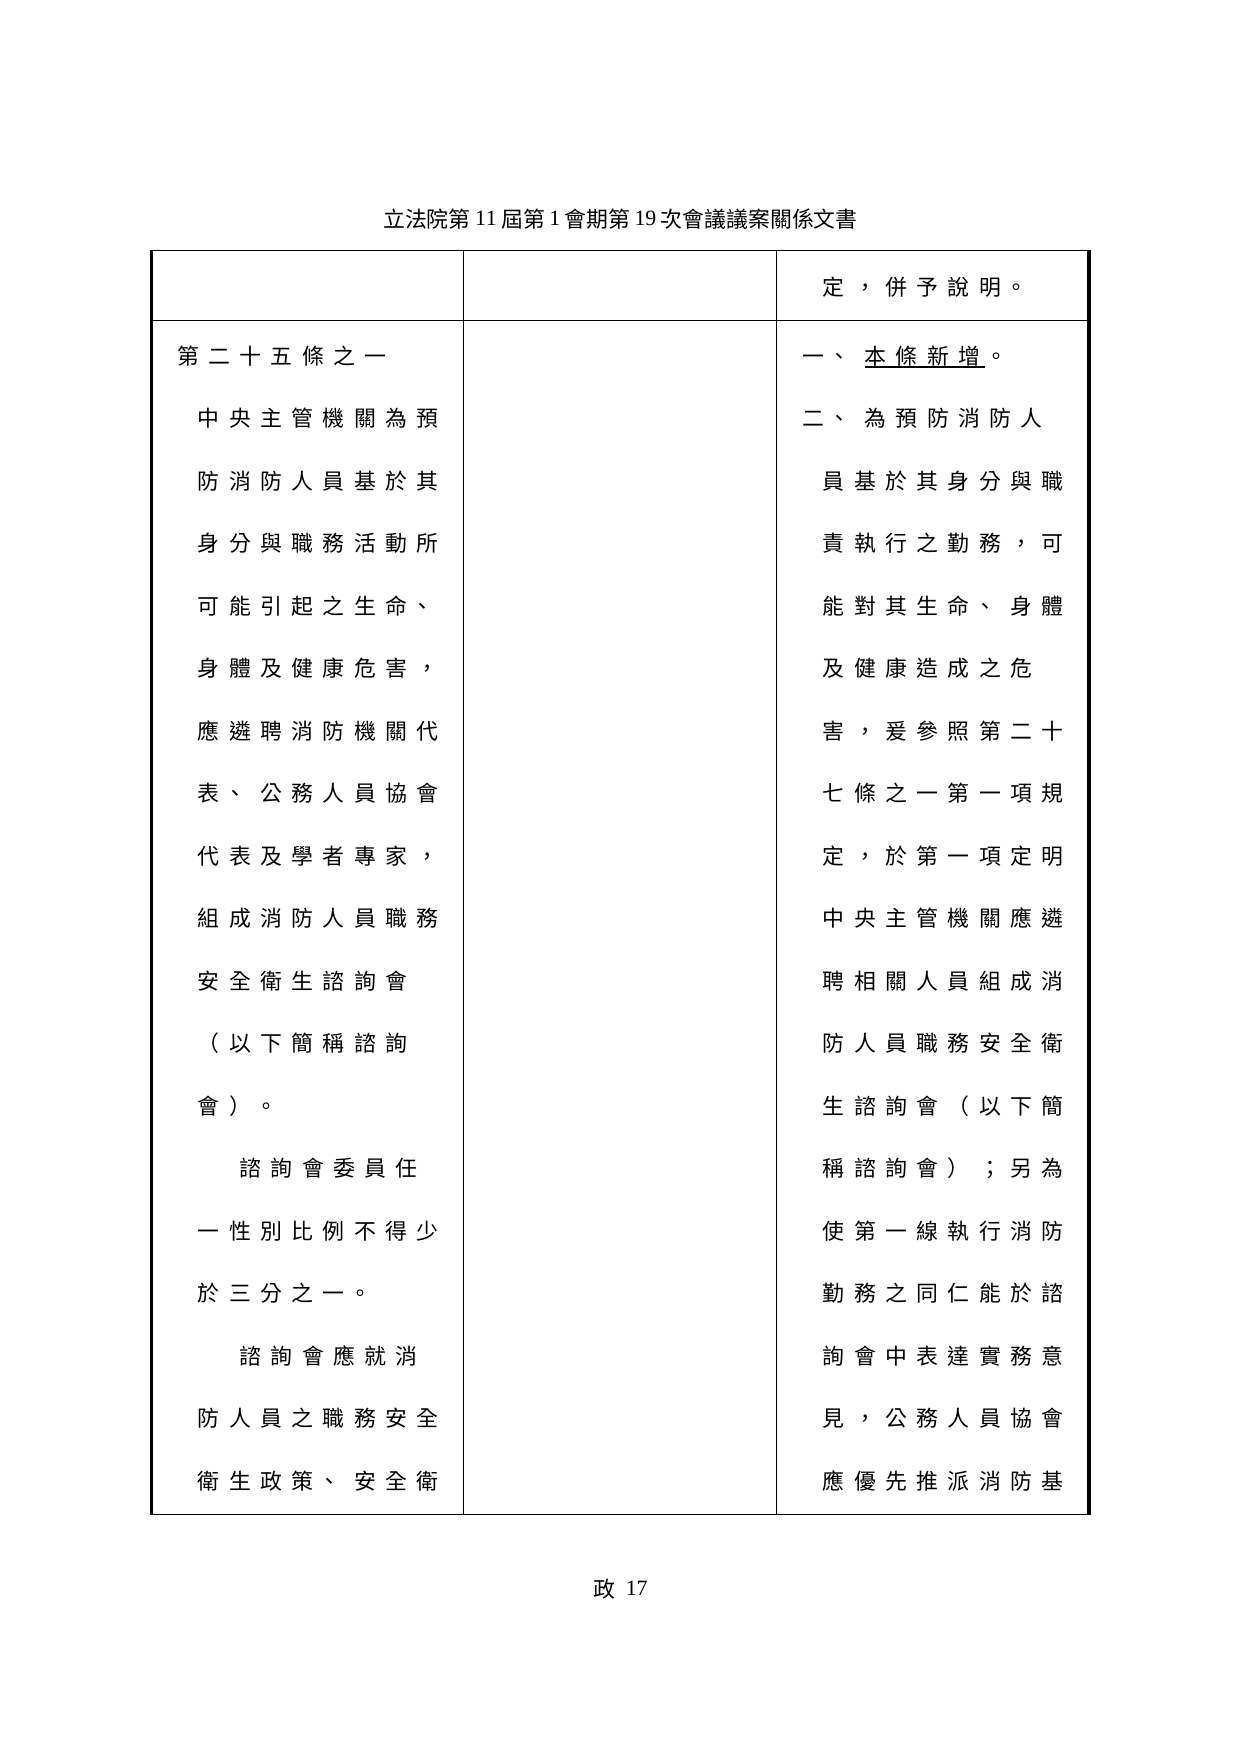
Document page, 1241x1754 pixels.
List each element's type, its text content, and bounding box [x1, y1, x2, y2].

table_cell 定，併予說明。 [777, 251, 1087, 319]
table_cell [153, 251, 463, 319]
table_cell 一、本條新增。 二、為預防消防人員基於其身分與職責執行之勤務，可能對其生命、身體及健康造成之危害，爰參照第二十七條之一第一項規定，於第一項定明中央主管機關應遴聘相關人員組成消防人員職務安全衛生諮詢會（以下簡稱諮詢會）；另為使第一線執行消防勤務之同仁能於諮詢會中表達實務意見，公務人員協會應優先推派消防基 [777, 321, 1087, 1514]
table_cell [464, 321, 776, 1514]
table_cell [464, 251, 776, 319]
table_cell 第二十五條之一 中央主管機關為預防消防人員基於其身分與職務活動所可能引起之生命、身體及健康危害，應遴聘消防機關代表、公務人員協會代表及學者專家，組成消防人員職務安全衛生諮詢會（以下簡稱諮詢會）。 諮詢會委員任一性別比例不得少於三分之一。 諮詢會應就消防人員之職務安全衛生政策、安全衛 [153, 321, 463, 1514]
